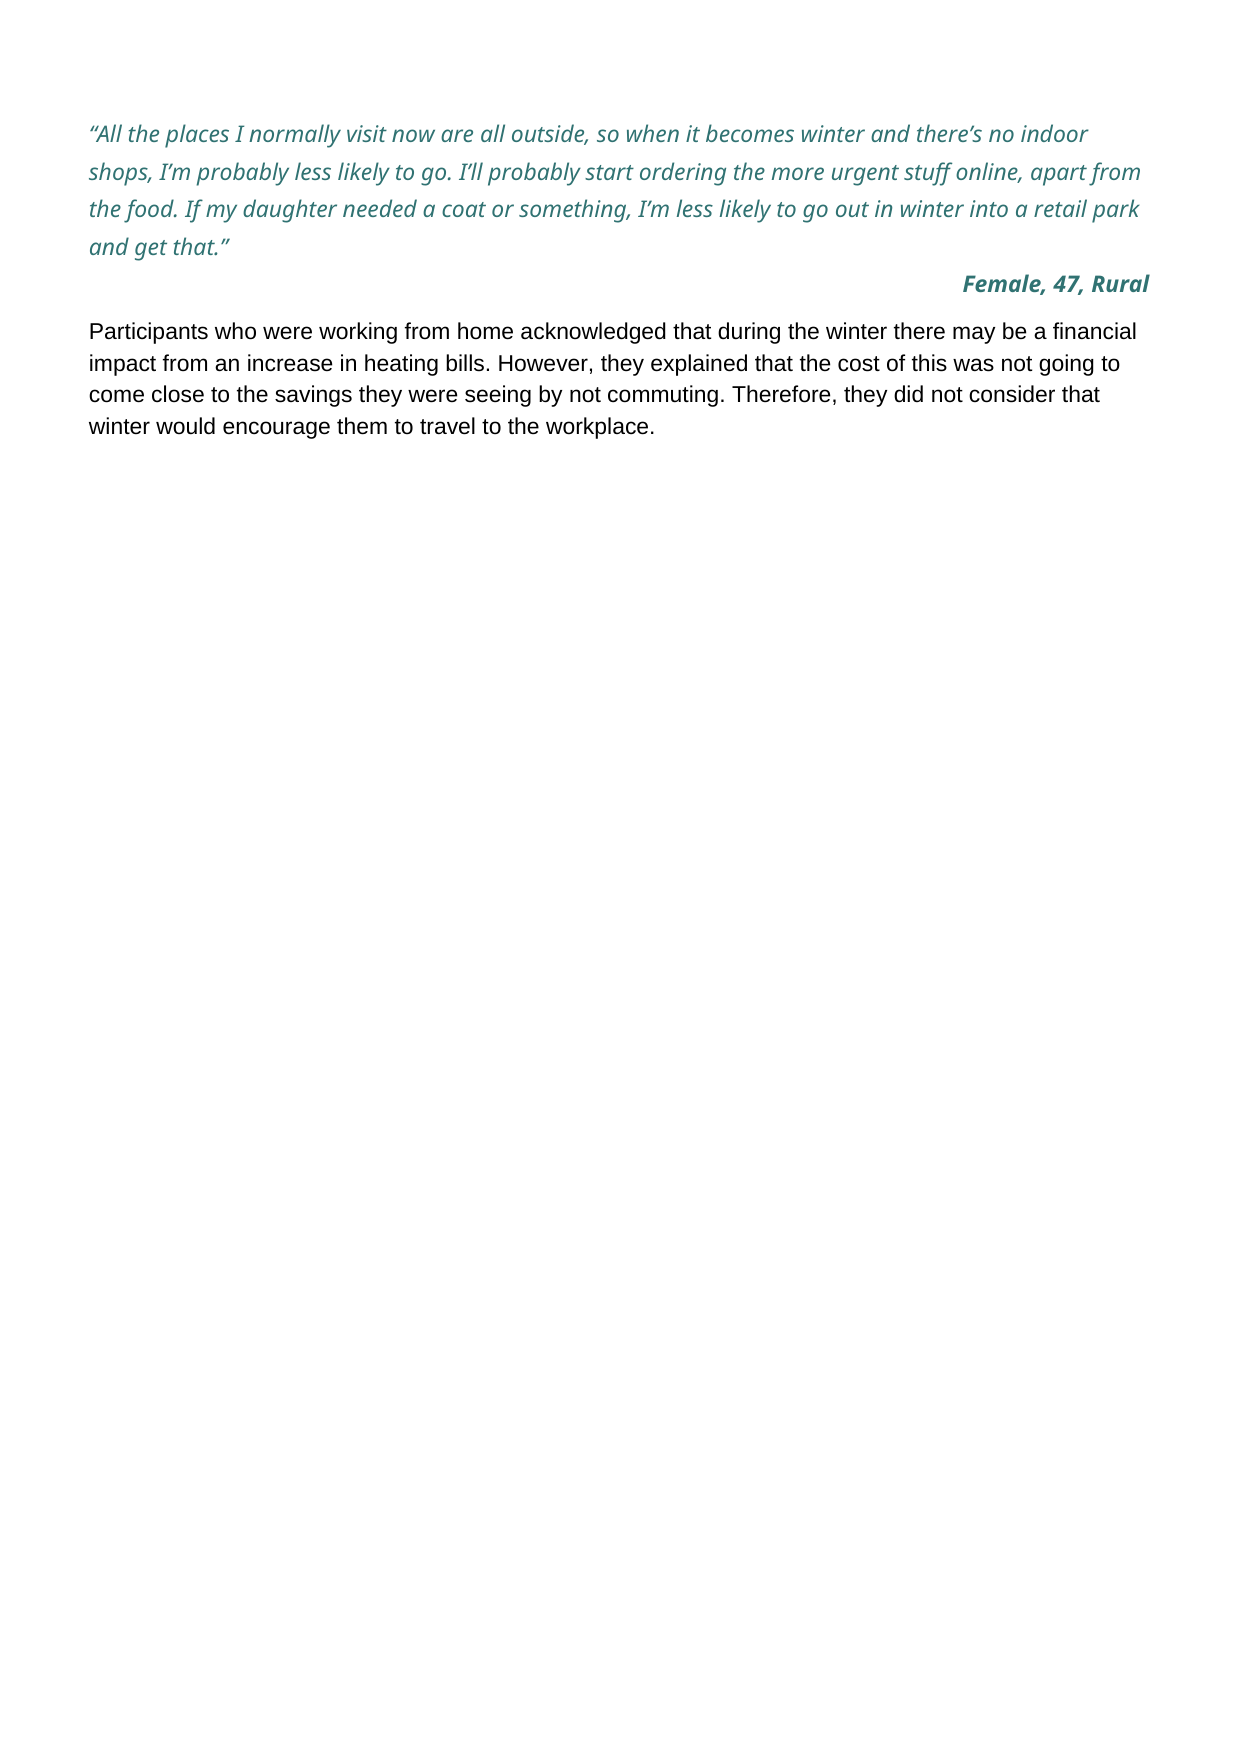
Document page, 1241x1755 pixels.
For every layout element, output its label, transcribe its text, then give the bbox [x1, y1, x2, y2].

text “All the places I normally visit now are all outside, so when it becomes winter and there’s no indoor shops, I’m probably less likely to go. I’ll probably start ordering the more urgent stuff online, apart from the food. If my daughter needed a coat or something, I’m less likely to go out in winter into a retail park and get that.” [89, 118, 1152, 262]
text Participants who were working from home acknowledged that during the winter there may be a financial impact from an increase in heating bills. However, they explained that the cost of this was not going to come close to the savings they were seeing by not commuting. Therefore, they did not consider that winter would encourage them to travel to the workplace. [89, 318, 1152, 439]
text Female, 47, Rural [89, 268, 1152, 299]
